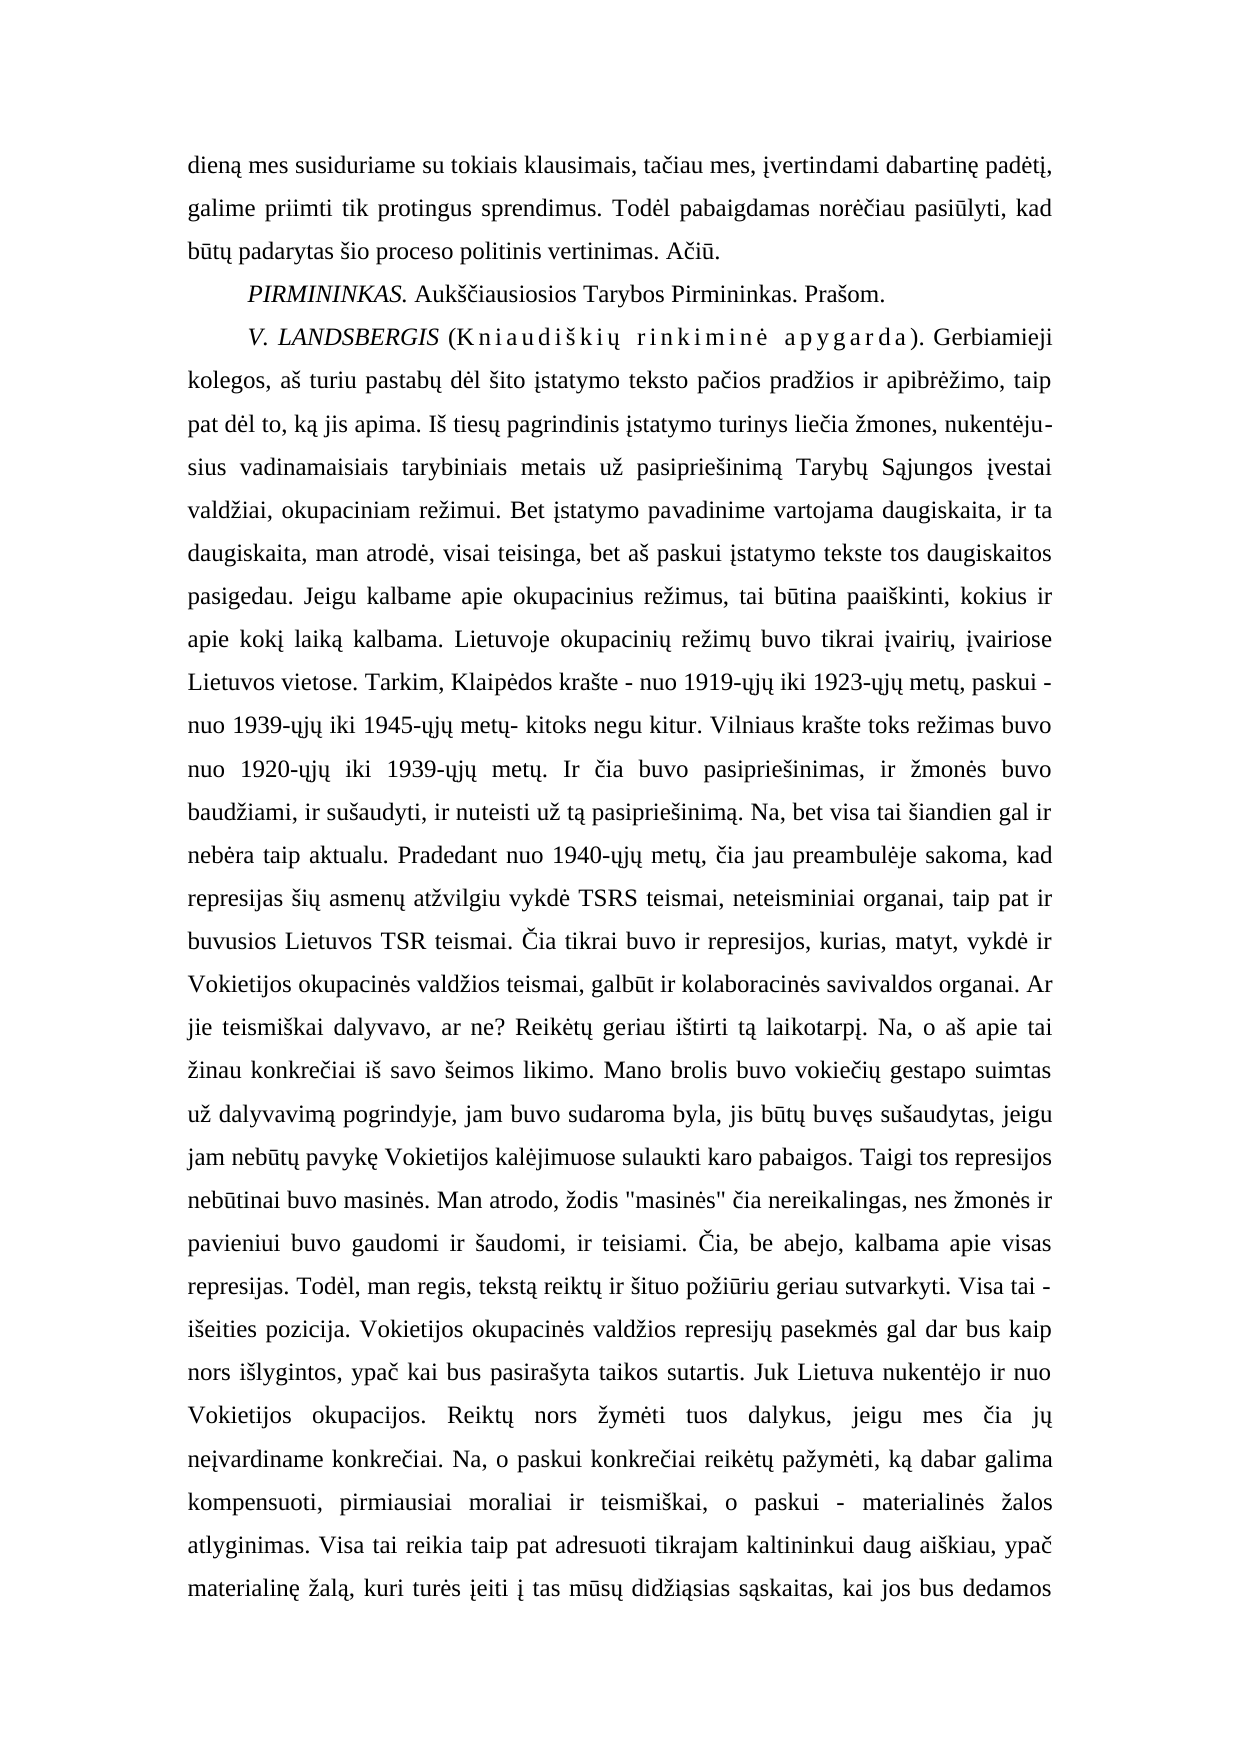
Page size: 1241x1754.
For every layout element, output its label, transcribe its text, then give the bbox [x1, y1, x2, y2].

text Pirmininkas. Aukščiausiosios Tarybos Pirmininkas. Prašom. [187, 279, 1053, 308]
text dieną mes susiduriame su tokiais klausimais, tačiau mes, įvertin­dami dabartinę padėtį, galime priimti tik protingus sprendimus. Todėl pabaigdamas norėčiau pasiūlyti, kad būtų padarytas šio pro­ceso politinis vertinimas. Ačiū. [187, 150, 1053, 265]
text V. Landsbergis (Kniaudiškių rinkiminė apygar­da). Gerbiamieji kolegos, aš turiu pastabų dėl šito įstatymo teksto pačios pradžios ir apibrėžimo, taip pat dėl to, ką jis apima. Iš tiesų pagrindinis įstatymo turinys liečia žmones, nukentėju­sius vadinamaisiais tarybiniais metais už pasipriešinimą Tarybų Sąjungos įvestai valdžiai, okupaciniam režimui. Bet įstatymo pa­vadinime vartojama daugiskaita, ir ta daugiskaita, man atrodė, visai teisinga, bet aš paskui įstatymo tekste tos daugiskaitos pasigedau. Jeigu kalbame apie okupacinius režimus, tai būtina paaiškinti, kokius ir apie kokį laiką kalbama. Lietuvoje okupacinių režimų buvo tikrai įvairių, įvairiose Lietuvos vietose. Tarkim, Klai­pėdos krašte - nuo 1919-ųjų iki 1923-ųjų metų, paskui - nuo 1939-ųjų iki 1945-ųjų metų- kitoks negu kitur. Vilniaus krašte toks režimas buvo nuo 1920-ųjų iki 1939-ųjų metų. Ir čia buvo pasipriešinimas, ir žmonės buvo baudžiami, ir sušaudyti, ir nu­teisti už tą pasipriešinimą. Na, bet visa tai šiandien gal ir ne­bėra taip aktualu. Pradedant nuo 1940-ųjų metų, čia jau pream­bulėje sakoma, kad represijas šių asmenų atžvilgiu vykdė TSRS teismai, neteisminiai organai, taip pat ir buvusios Lietuvos TSR teismai. Čia tikrai buvo ir represijos, kurias, matyt, vykdė ir Vo­kietijos okupacinės valdžios teismai, galbūt ir kolaboracinės sa­vivaldos organai. Ar jie teismiškai dalyvavo, ar ne? Reikėtų ge­riau ištirti tą laikotarpį. Na, o aš apie tai žinau konkrečiai iš savo šeimos likimo. Mano brolis buvo vokiečių gestapo suimtas už dalyvavimą pogrindyje, jam buvo sudaroma byla, jis būtų bu­vęs sušaudytas, jeigu jam nebūtų pavykę Vokietijos kalėjimuose sulaukti karo pabaigos. Taigi tos represijos nebūtinai buvo masinės. Man atrodo, žodis "masinės" čia nereikalingas, nes žmonės ir pavieniui buvo gaudomi ir šaudomi, ir teisiami. Čia, be abejo, kalbama apie visas represijas. Todėl, man regis, tekstą reiktų ir šituo požiūriu geriau sutvarkyti. Visa tai - išei­ties pozicija. Vokietijos okupacinės valdžios represijų pasekmės gal dar bus kaip nors išlygintos, ypač kai bus pasirašyta taikos sutartis. Juk Lietuva nukentėjo ir nuo Vokietijos okupacijos. Reik­tų nors žymėti tuos dalykus, jeigu mes čia jų neįvardiname konk­rečiai. Na, o paskui konkrečiai reikėtų pažymėti, ką dabar gali­ma kompensuoti, pirmiausiai moraliai ir teismiškai, o paskui - ­materialinės žalos atlyginimas. Visa tai reikia taip pat adresuoti tikrajam kaltininkui daug aiškiau, ypač materialinę žalą, kuri turės įeiti į tas mūsų didžiąsias sąskaitas, kai jos bus dedamos [187, 322, 1053, 1602]
